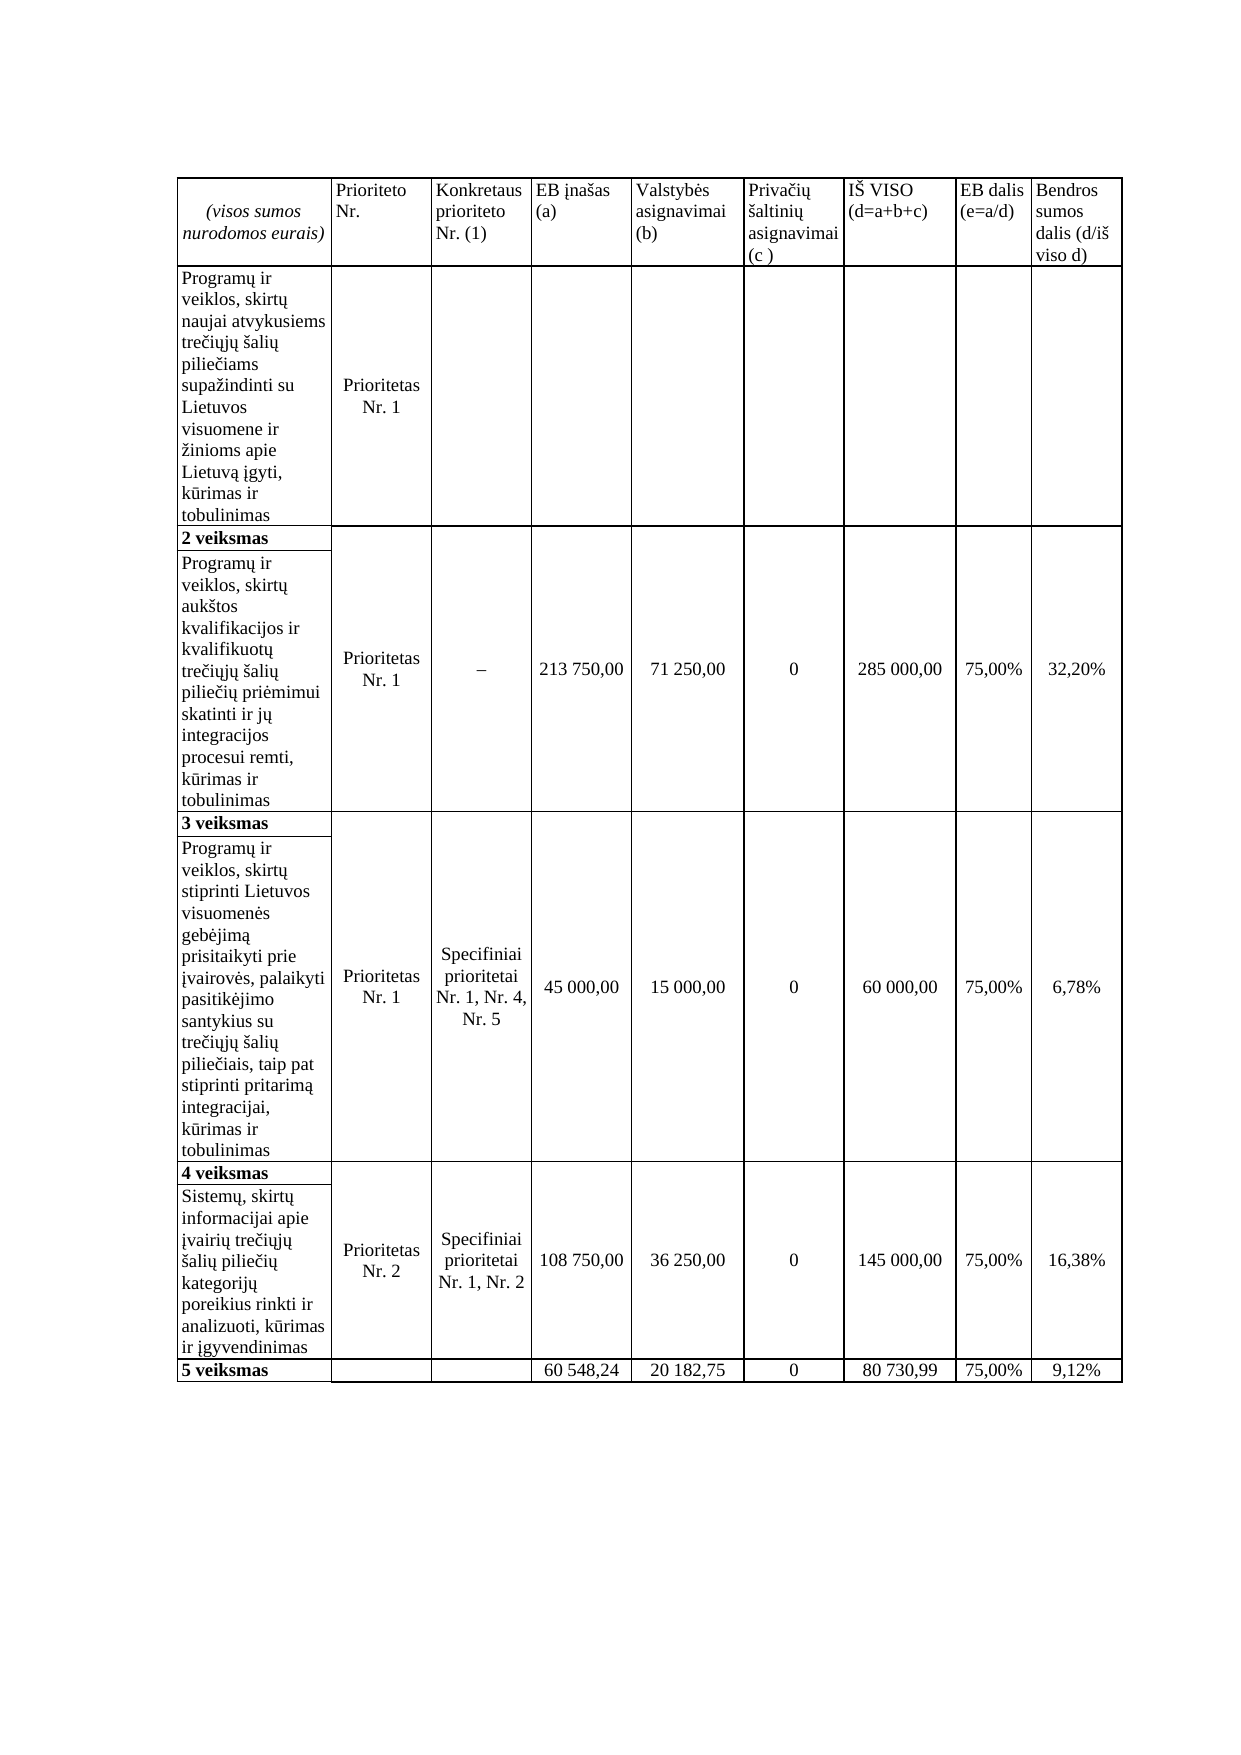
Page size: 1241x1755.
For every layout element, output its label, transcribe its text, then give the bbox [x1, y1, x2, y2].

table_cell 36 250,00 [632, 1162, 743, 1358]
table_cell [1032, 267, 1121, 525]
table_cell 71 250,00 [632, 527, 743, 811]
table_cell [845, 267, 955, 525]
table_cell 6,78% [1032, 812, 1121, 1161]
table_cell 75,00% [957, 1162, 1031, 1358]
table_cell 0 [745, 1360, 843, 1381]
table_cell Programų ir veiklos, skirtų stiprinti Lietuvos visuomenės gebėjimą prisitaikyti prie įvairovės, palaikyti pasitikėjimo santykius su trečiųjų šalių piliečiais, taip pat stiprinti pritarimą integracijai, kūrimas ir tobulinimas [178, 837, 331, 1161]
table_cell 3 veiksmas [178, 812, 331, 836]
table_header EB dalis (e=a/d) [957, 179, 1031, 265]
table_cell 16,38% [1032, 1162, 1121, 1358]
table_header Prioriteto Nr. [332, 179, 431, 265]
table_cell [745, 267, 843, 525]
table_cell Prioritetas Nr. 1 [332, 527, 431, 811]
table_cell Specifiniai prioritetai Nr. 1, Nr. 4, Nr. 5 [432, 812, 531, 1161]
table_header Privačių šaltinių asignavimai (c ) [745, 179, 843, 265]
table_cell 2 veiksmas [178, 526, 331, 550]
table_header Bendros sumos dalis (d/iš viso d) [1032, 179, 1121, 265]
table_header IŠ VISO (d=a+b+c) [845, 179, 955, 265]
table_header Konkretaus prioriteto Nr. (1) [432, 179, 531, 265]
table_cell Prioritetas Nr. 1 [332, 267, 431, 525]
table_cell 285 000,00 [845, 527, 955, 811]
table_cell 60 548,24 [532, 1360, 631, 1381]
table_cell 4 veiksmas [178, 1162, 331, 1184]
table_cell 75,00% [957, 527, 1031, 811]
table_cell 213 750,00 [532, 527, 631, 811]
table_cell 60 000,00 [845, 812, 955, 1161]
table_cell Sistemų, skirtų informacijai apie įvairių trečiųjų šalių piliečių kategorijų poreikius rinkti ir analizuoti, kūrimas ir įgyvendinimas [178, 1185, 331, 1358]
table_cell [632, 267, 743, 525]
table_cell 15 000,00 [632, 812, 743, 1161]
table_cell 108 750,00 [532, 1162, 631, 1358]
table_cell 80 730,99 [845, 1360, 955, 1381]
table_cell 0 [745, 527, 843, 811]
table_cell 0 [745, 812, 843, 1161]
table_cell Programų ir veiklos, skirtų naujai atvykusiems trečiųjų šalių piliečiams supažindinti su Lietuvos visuomene ir žinioms apie Lietuvą įgyti, kūrimas ir tobulinimas [178, 267, 331, 525]
table_cell Prioritetas Nr. 2 [332, 1162, 431, 1358]
table_cell [532, 267, 631, 525]
table_cell 32,20% [1032, 527, 1121, 811]
table_header Valstybės asignavimai (b) [632, 179, 743, 265]
table_cell [957, 267, 1031, 525]
table_cell 75,00% [957, 1360, 1031, 1381]
table_cell 20 182,75 [632, 1360, 743, 1381]
table_cell Specifiniai prioritetai Nr. 1, Nr. 2 [432, 1162, 531, 1358]
table_cell 0 [745, 1162, 843, 1358]
table_cell 9,12% [1032, 1360, 1121, 1381]
table_cell [432, 1360, 531, 1381]
table_cell 145 000,00 [845, 1162, 955, 1358]
table_cell – [432, 527, 531, 811]
table_header (visos sumos nurodomos eurais) [178, 179, 331, 265]
table_cell Programų ir veiklos, skirtų aukštos kvalifikacijos ir kvalifikuotų trečiųjų šalių piliečių priėmimui skatinti ir jų integracijos procesui remti, kūrimas ir tobulinimas [178, 551, 331, 811]
table_cell [332, 1360, 431, 1381]
table_header EB įnašas (a) [532, 179, 631, 265]
table_cell [432, 267, 531, 525]
table_cell 45 000,00 [532, 812, 631, 1161]
table_cell Prioritetas Nr. 1 [332, 812, 431, 1161]
table_cell 5 veiksmas [178, 1360, 331, 1381]
table_cell 75,00% [957, 812, 1031, 1161]
